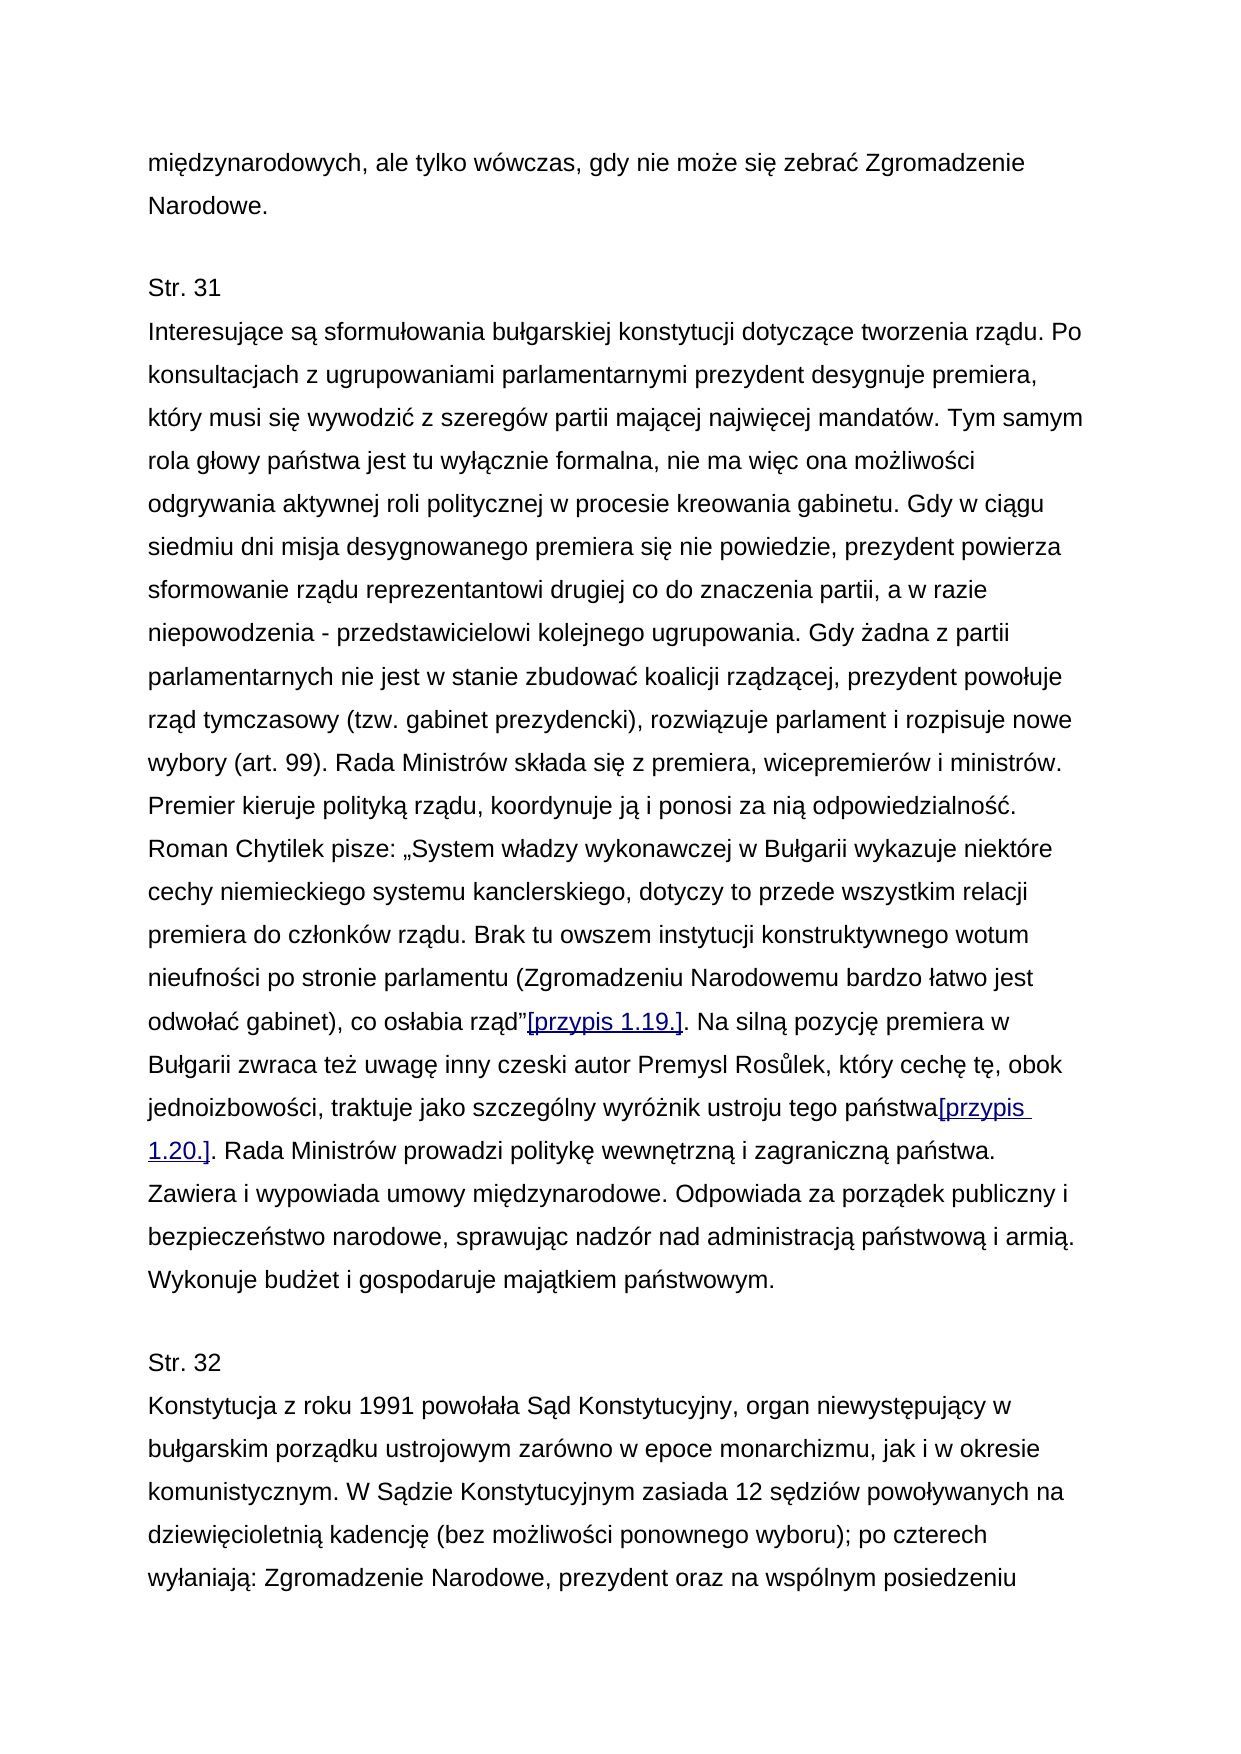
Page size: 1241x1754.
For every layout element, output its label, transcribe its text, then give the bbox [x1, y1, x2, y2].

text Str. 31 [148, 273, 1093, 302]
text Str. 32 [148, 1348, 1093, 1377]
text międzynarodowych, ale tylko wówczas, gdy nie może się zebrać Zgromadzenie Narodowe. [148, 148, 1093, 219]
text Interesujące są sformułowania bułgarskiej konstytucji dotyczące tworzenia rządu. Po konsultacjach z ugrupowaniami parlamentarnymi prezydent desygnuje premiera, który musi się wywodzić z szeregów partii mającej najwięcej mandatów. Tym samym rola głowy państwa jest tu wyłącznie formalna, nie ma więc ona możliwości odgrywania aktywnej roli politycznej w procesie kreowania gabinetu. Gdy w ciągu siedmiu dni misja desygnowanego premiera się nie powiedzie, prezydent powierza sformowanie rządu reprezentantowi drugiej co do znaczenia partii, a w razie niepowodzenia - przedstawicielowi kolejnego ugrupowania. Gdy żadna z partii parlamentarnych nie jest w stanie zbudować koalicji rządzącej, prezydent powołuje rząd tymczasowy (tzw. gabinet prezydencki), rozwiązuje parlament i rozpisuje nowe wybory (art. 99). Rada Ministrów składa się z premiera, wicepremierów i ministrów. Premier kieruje polityką rządu, koordynuje ją i ponosi za nią odpowiedzialność. Roman Chytilek pisze: „System władzy wykonawczej w Bułgarii wykazuje niektóre cechy niemieckiego systemu kanclerskiego, dotyczy to przede wszystkim relacji premiera do członków rządu. Brak tu owszem instytucji konstruktywnego wotum nieufności po stronie parlamentu (Zgromadzeniu Narodowemu bardzo łatwo jest odwołać gabinet), co osłabia rząd”[przypis 1.19.]. Na silną pozycję premiera w Bułgarii zwraca też uwagę inny czeski autor Premysl Rosůlek, który cechę tę, obok jednoizbowości, traktuje jako szczególny wyróżnik ustroju tego państwa[przypis 1.20.]. Rada Ministrów prowadzi politykę wewnętrzną i zagraniczną państwa. Zawiera i wypowiada umowy międzynarodowe. Odpowiada za porządek publiczny i bezpieczeństwo narodowe, sprawując nadzór nad administracją państwową i armią. Wykonuje budżet i gospodaruje majątkiem państwowym. [148, 316, 1093, 1294]
text Konstytucja z roku 1991 powołała Sąd Konstytucyjny, organ niewystępujący w bułgarskim porządku ustrojowym zarówno w epoce monarchizmu, jak i w okresie komunistycznym. W Sądzie Konstytucyjnym zasiada 12 sędziów powoływanych na dziewięcioletnią kadencję (bez możliwości ponownego wyboru); po czterech wyłaniają: Zgromadzenie Narodowe, prezydent oraz na wspólnym posiedzeniu [148, 1391, 1093, 1592]
